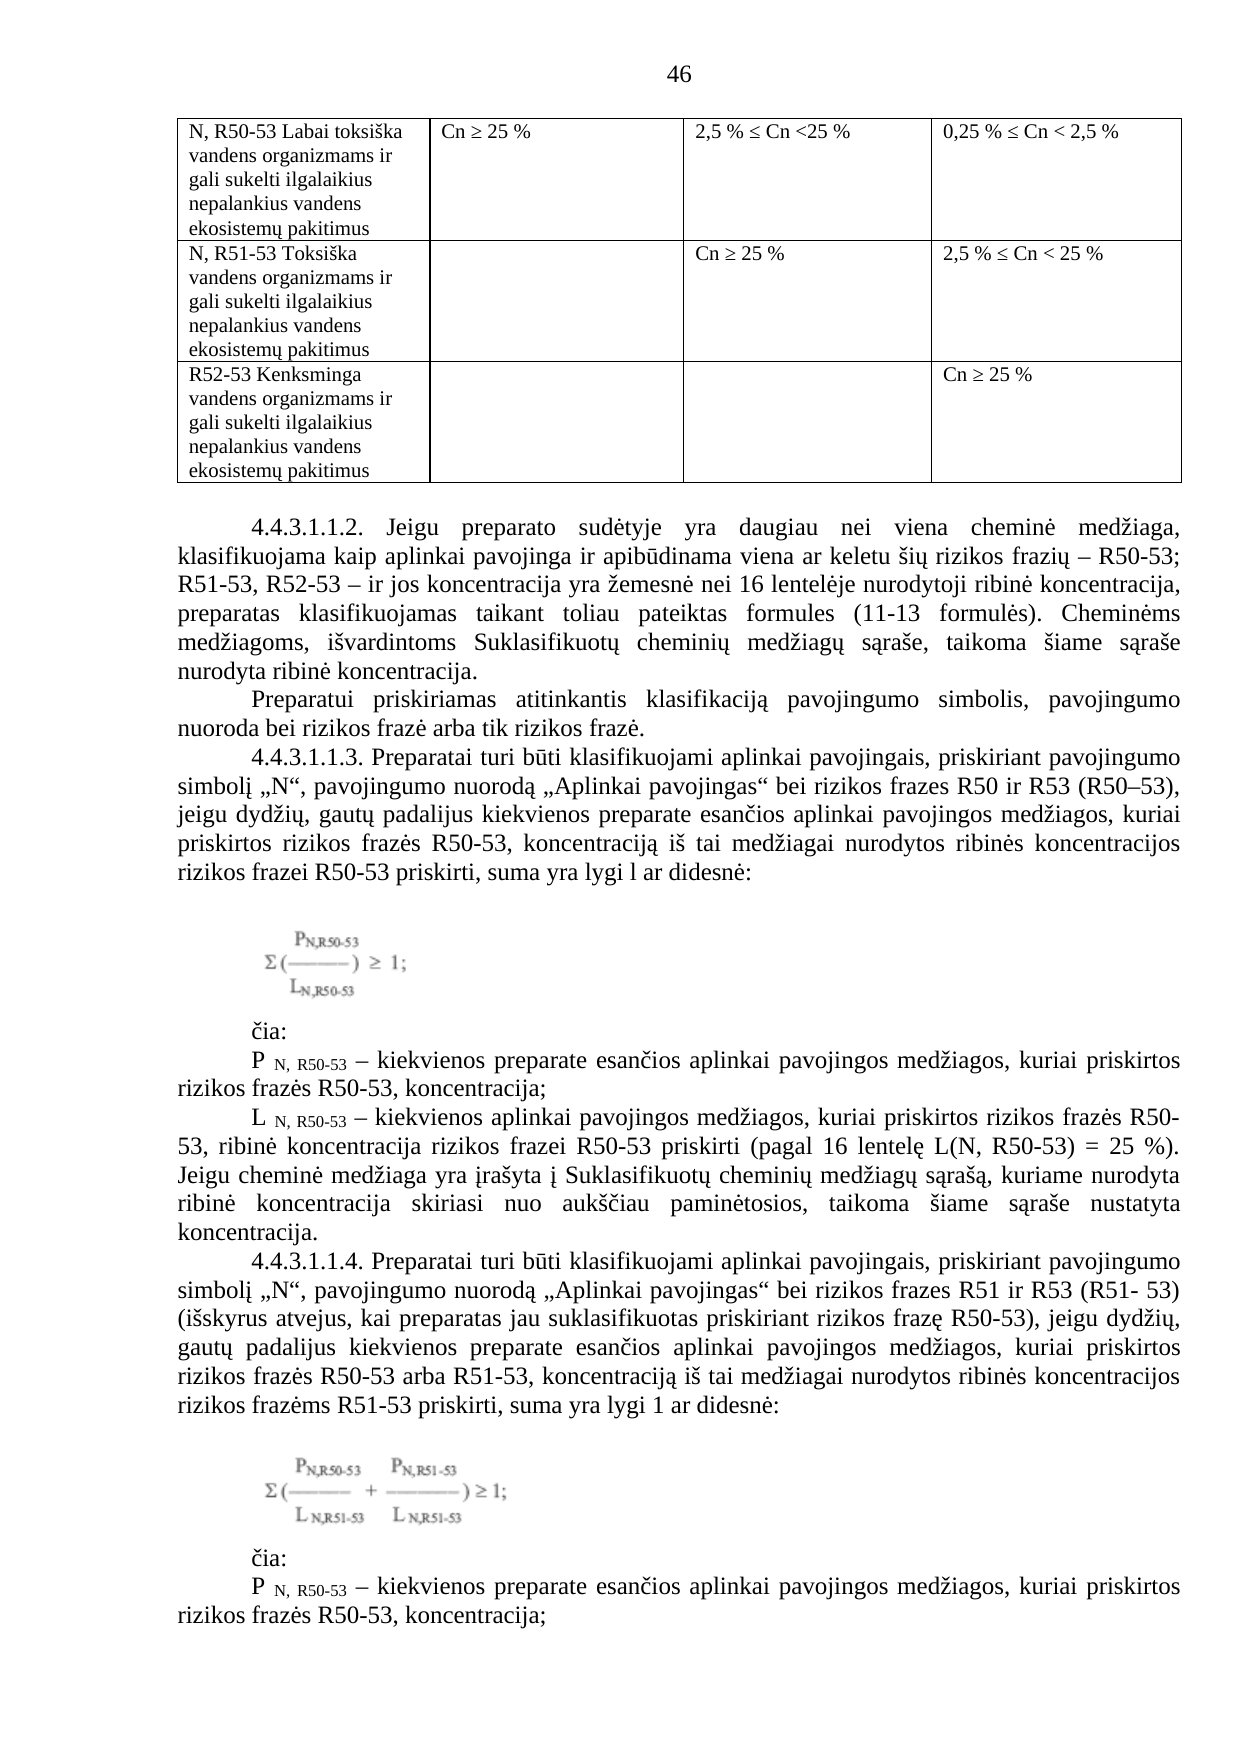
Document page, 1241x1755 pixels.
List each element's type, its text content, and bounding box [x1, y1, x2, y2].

table_cell 2,5 % ≤ Cn <25 % [684, 119, 931, 239]
table_cell Cn ≥ 25 % [932, 362, 1181, 482]
text 4.4.3.1.1.4. Preparatai turi būti klasifikuojami aplinkai pavojingais, priskiriant pavojingumo simbolį „N“, pavojingumo nuorodą „Aplinkai pavojingas“ bei rizikos frazes R51 ir R53 (R51- 53) (išskyrus atvejus, kai preparatas jau suklasifikuotas priskiriant rizikos frazę R50-53), jeigu dydžių, gautų padalijus kiekvienos preparate esančios aplinkai pavojingos medžiagos, kuriai priskirtos rizikos frazės R50-53 arba R51-53, koncentraciją iš tai medžiagai nurodytos ribinės koncentracijos rizikos frazėms R51-53 priskirti, suma yra lygi 1 ar didesnė: [177, 1246, 1181, 1418]
table_cell R52-53 Kenksminga vandens organizmams ir gali sukelti ilgalaikius nepalankius vandens ekosistemų pakitimus [178, 362, 429, 482]
text P N, R50-53 – kiekvienos preparate esančios aplinkai pavojingos medžiagos, kuriai priskirtos rizikos frazės R50-53, koncentracija; [177, 1571, 1181, 1629]
table_cell 0,25 % ≤ Cn < 2,5 % [932, 119, 1181, 239]
text L N, R50-53 – kiekvienos aplinkai pavojingos medžiagos, kuriai priskirtos rizikos frazės R50-53, ribinė koncentracija rizikos frazei R50-53 priskirti (pagal 16 lentelę L(N, R50-53) = 25 %). Jeigu cheminė medžiaga yra įrašyta į Suklasifikuotų cheminių medžiagų sąrašą, kuriame nurodyta ribinė koncentracija skiriasi nuo aukščiau paminėtosios, taikoma šiame sąraše nustatyta koncentracija. [177, 1102, 1181, 1246]
text 4.4.3.1.1.2. Jeigu preparato sudėtyje yra daugiau nei viena cheminė medžiaga, klasifikuojama kaip aplinkai pavojinga ir apibūdinama viena ar keletu šių rizikos frazių – R50-53; R51-53, R52-53 – ir jos koncentracija yra žemesnė nei 16 lentelėje nurodytoji ribinė koncentracija, preparatas klasifikuojamas taikant toliau pateiktas formules (11-13 formulės). Cheminėms medžiagoms, išvardintoms Suklasifikuotų cheminių medžiagų sąraše, taikoma šiame sąraše nurodyta ribinė koncentracija. [177, 512, 1181, 684]
table_cell Cn ≥ 25 % [684, 241, 931, 361]
text Preparatui priskiriamas atitinkantis klasifikaciją pavojingumo simbolis, pavojingumo nuoroda bei rizikos frazė arba tik rizikos frazė. [177, 684, 1181, 742]
text P N, R50-53 – kiekvienos preparate esančios aplinkai pavojingos medžiagos, kuriai priskirtos rizikos frazės R50-53, koncentracija; [177, 1045, 1181, 1102]
table_cell [431, 362, 683, 482]
text čia: [177, 1016, 1181, 1045]
table_cell [684, 362, 931, 482]
table_cell 2,5 % ≤ Cn < 25 % [932, 241, 1181, 361]
text 4.4.3.1.1.3. Preparatai turi būti klasifikuojami aplinkai pavojingais, priskiriant pavojingumo simbolį „N“, pavojingumo nuorodą „Aplinkai pavojingas“ bei rizikos frazes R50 ir R53 (R50–53), jeigu dydžių, gautų padalijus kiekvienos preparate esančios aplinkai pavojingos medžiagos, kuriai priskirtos rizikos frazės R50-53, koncentraciją iš tai medžiagai nurodytos ribinės koncentracijos rizikos frazei R50-53 priskirti, suma yra lygi l ar didesnė: [177, 742, 1181, 886]
text čia: [177, 1543, 1181, 1571]
table_cell N, R50-53 Labai toksiška vandens organizmams ir gali sukelti ilgalaikius nepalankius vandens ekosistemų pakitimus [178, 119, 429, 239]
table_cell Cn ≥ 25 % [431, 119, 683, 239]
table_cell N, R51-53 Toksiška vandens organizmams ir gali sukelti ilgalaikius nepalankius vandens ekosistemų pakitimus [178, 241, 429, 361]
table_cell [431, 241, 683, 361]
